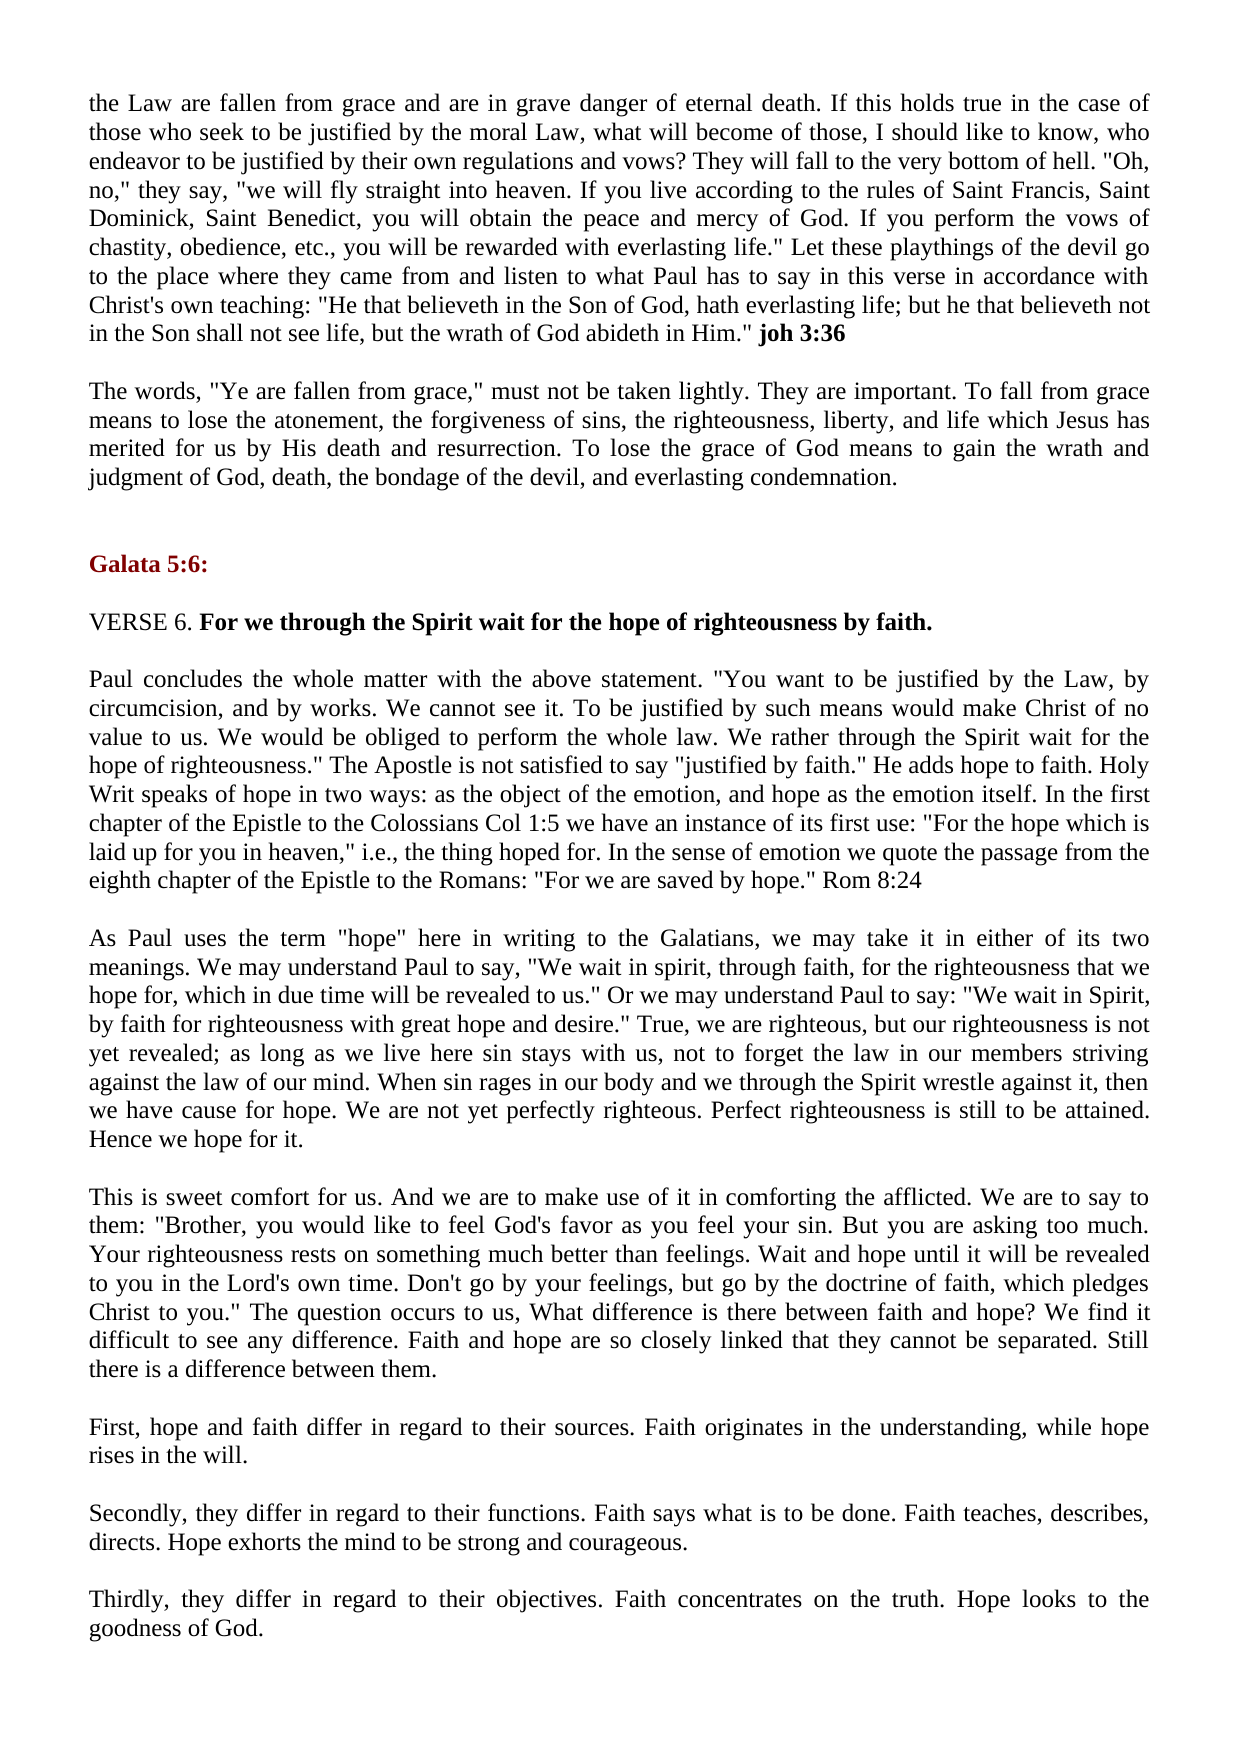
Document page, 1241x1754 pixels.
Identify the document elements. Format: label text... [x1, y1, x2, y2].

text Galata 5:6: [88, 549, 1152, 578]
text VERSE 6. For we through the Spirit wait for the hope of righteousness by faith. Paul concludes the whole matter with the above statement. "You want to be justified by the Law, by circumcision, and by works. We cannot see it. To be justified by such means would make Christ of no value to us. We would be obliged to perform the whole law. We rather through the Spirit wait for the hope of righteousness." The Apostle is not satisfied to say "justified by faith." He adds hope to faith. Holy Writ speaks of hope in two ways: as the object of the emotion, and hope as the emotion itself. In the first chapter of the Epistle to the Colossians Col 1:5 we have an instance of its first use: "For the hope which is laid up for you in heaven," i.e., the thing hoped for. In the sense of emotion we quote the passage from the eighth chapter of the Epistle to the Romans: "For we are saved by hope." Rom 8:24 As Paul uses the term "hope" here in writing to the Galatians, we may take it in either of its two meanings. We may understand Paul to say, "We wait in spirit, through faith, for the righteousness that we hope for, which in due time will be revealed to us." Or we may understand Paul to say: "We wait in Spirit, by faith for righteousness with great hope and desire." True, we are righteous, but our righteousness is not yet revealed; as long as we live here sin stays with us, not to forget the law in our members striving against the law of our mind. When sin rages in our body and we through the Spirit wrestle against it, then we have cause for hope. We are not yet perfectly righteous. Perfect righteousness is still to be attained. Hence we hope for it. This is sweet comfort for us. And we are to make use of it in comforting the afflicted. We are to say to them: "Brother, you would like to feel God's favor as you feel your sin. But you are asking too much. Your righteousness rests on something much better than feelings. Wait and hope until it will be revealed to you in the Lord's own time. Don't go by your feelings, but go by the doctrine of faith, which pledges Christ to you." The question occurs to us, What difference is there between faith and hope? We find it difficult to see any difference. Faith and hope are so closely linked that they cannot be separated. Still there is a difference between them. First, hope and faith differ in regard to their sources. Faith originates in the understanding, while hope rises in the will. Secondly, they differ in regard to their functions. Faith says what is to be done. Faith teaches, describes, directs. Hope exhorts the mind to be strong and courageous. Thirdly, they differ in regard to their objectives. Faith concentrates on the truth. Hope looks to the goodness of God. [88, 607, 1152, 1642]
text the Law are fallen from grace and are in grave danger of eternal death. If this holds true in the case of those who seek to be justified by the moral Law, what will become of those, I should like to know, who endeavor to be justified by their own regulations and vows? They will fall to the very bottom of hell. "Oh, no," they say, "we will fly straight into heaven. If you live according to the rules of Saint Francis, Saint Dominick, Saint Benedict, you will obtain the peace and mercy of God. If you perform the vows of chastity, obedience, etc., you will be rewarded with everlasting life." Let these playthings of the devil go to the place where they came from and listen to what Paul has to say in this verse in accordance with Christ's own teaching: "He that believeth in the Son of God, hath everlasting life; but he that believeth not in the Son shall not see life, but the wrath of God abideth in Him." joh 3:36 The words, "Ye are fallen from grace," must not be taken lightly. They are important. To fall from grace means to lose the atonement, the forgiveness of sins, the righteousness, liberty, and life which Jesus has merited for us by His death and resurrection. To lose the grace of God means to gain the wrath and judgment of God, death, the bondage of the devil, and everlasting condemnation. [88, 88, 1152, 520]
